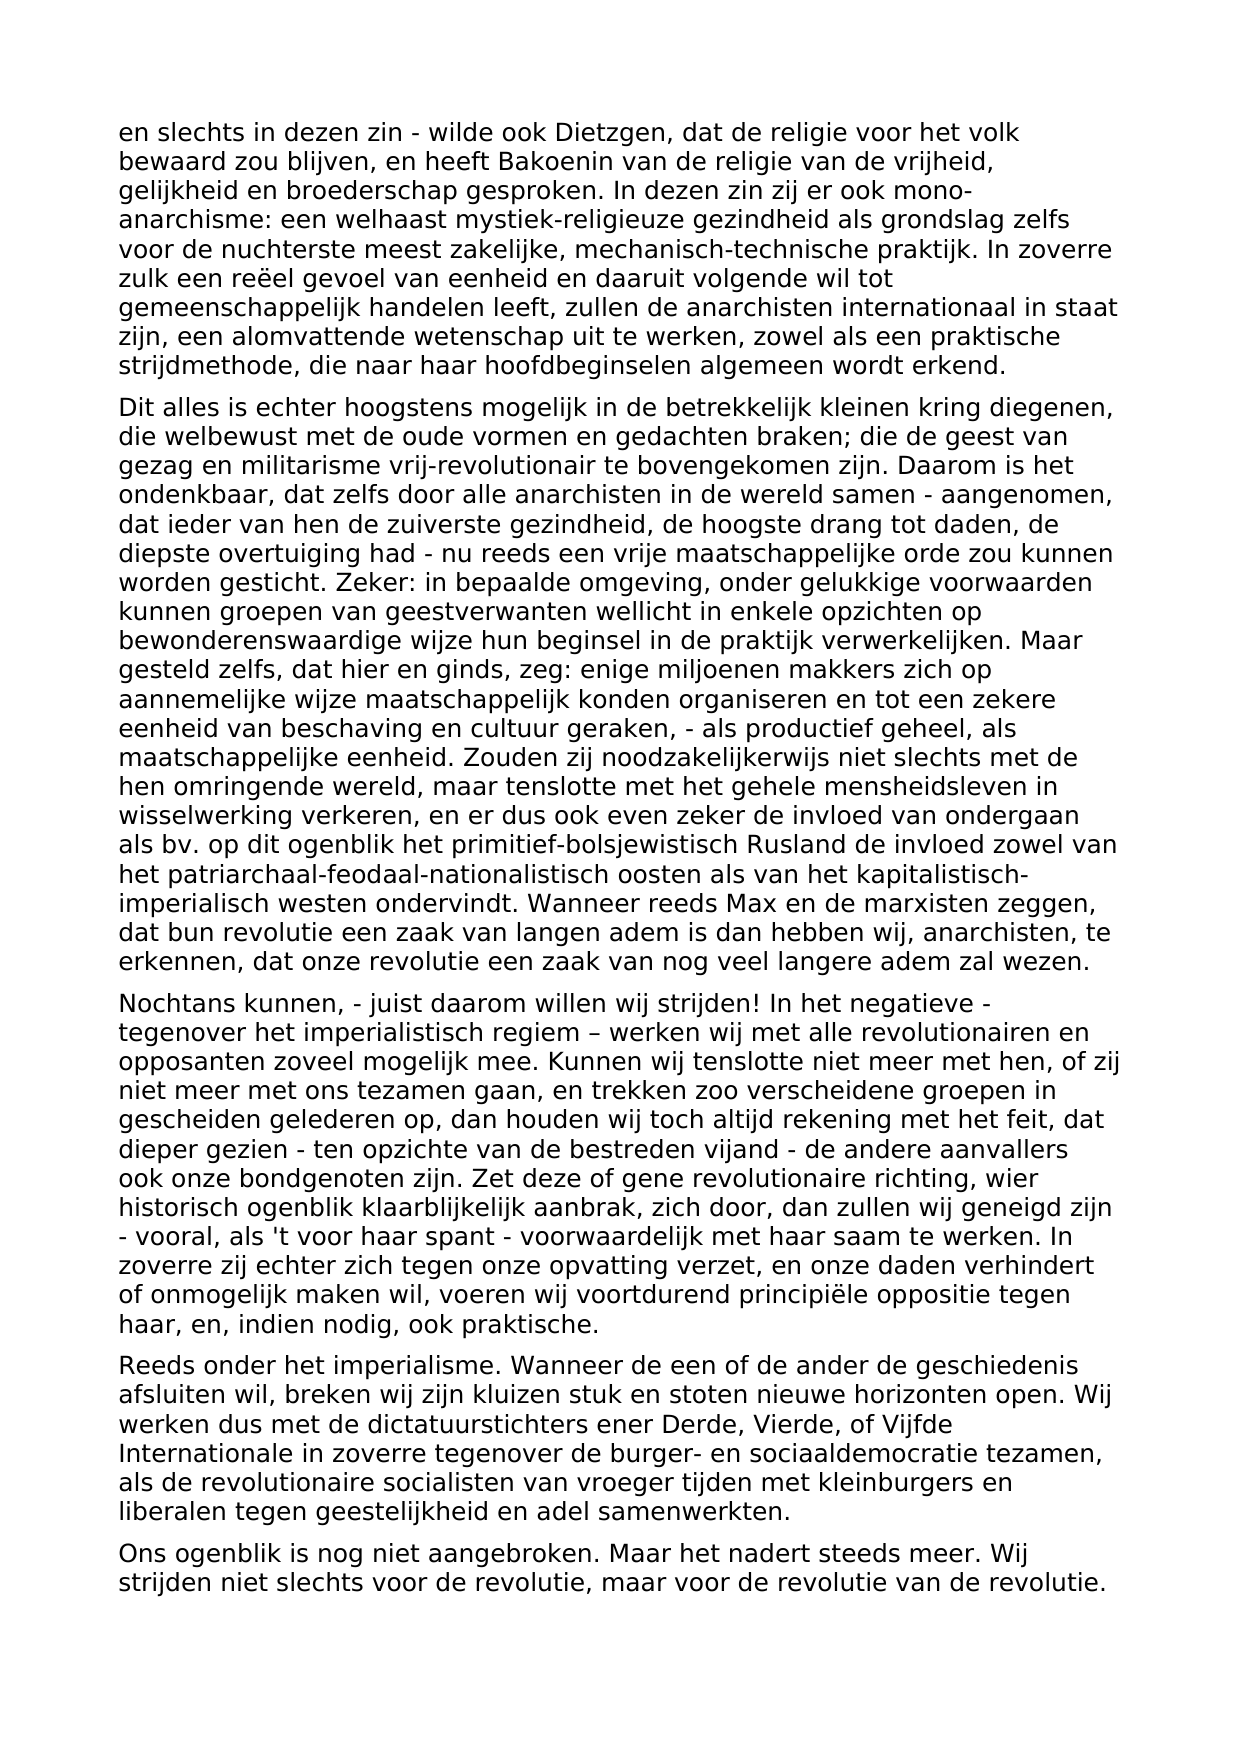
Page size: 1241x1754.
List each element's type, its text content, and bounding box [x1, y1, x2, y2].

text Nochtans kunnen, - juist daarom willen wij strijden! In het negatieve - tegenover het imperialistisch regiem – werken wij met alle revolutionairen en opposanten zoveel mogelijk mee. Kunnen wij tenslotte niet meer met hen, of zij niet meer met ons tezamen gaan, en trekken zoo verscheidene groepen in gescheiden gelederen op, dan houden wij toch altijd rekening met het feit, dat dieper gezien - ten opzichte van de bestreden vijand - de andere aanvallers ook onze bondgenoten zijn. Zet deze of gene revolutionaire richting, wier historisch ogenblik klaarblijkelijk aanbrak, zich door, dan zullen wij geneigd zijn - vooral, als 't voor haar spant - voorwaardelijk met haar saam te werken. In zoverre zij echter zich tegen onze opvatting verzet, en onze daden verhindert of onmogelijk maken wil, voeren wij voortdurend principiële oppositie tegen haar, en, indien nodig, ook praktische. [118, 989, 1122, 1339]
text Dit alles is echter hoogstens mogelijk in de betrekkelijk kleinen kring diegenen, die welbewust met de oude vormen en gedachten braken; die de geest van gezag en militarisme vrij-revolutionair te bovengekomen zijn. Daarom is het ondenkbaar, dat zelfs door alle anarchisten in de wereld samen - aangenomen, dat ieder van hen de zuiverste gezindheid, de hoogste drang tot daden, de diepste overtuiging had - nu reeds een vrije maatschappelijke orde zou kunnen worden gesticht. Zeker: in bepaalde omgeving, onder gelukkige voorwaarden kunnen groepen van geestverwanten wellicht in enkele opzichten op bewonderenswaardige wijze hun beginsel in de praktijk verwerkelijken. Maar gesteld zelfs, dat hier en ginds, zeg: enige miljoenen makkers zich op aannemelijke wijze maatschappelijk konden organiseren en tot een zekere eenheid van beschaving en cultuur geraken, - als productief geheel, als maatschappelijke eenheid. Zouden zij noodzakelijkerwijs niet slechts met de hen omringende wereld, maar tenslotte met het gehele mensheidsleven in wisselwerking verkeren, en er dus ook even zeker de invloed van ondergaan als bv. op dit ogenblik het primitief-bolsjewistisch Rusland de invloed zowel van het patriarchaal-feodaal-nationalistisch oosten als van het kapitalistisch-imperialisch westen ondervindt. Wanneer reeds Max en de marxisten zeggen, dat bun revolutie een zaak van langen adem is dan hebben wij, anarchisten, te erkennen, dat onze revolutie een zaak van nog veel langere adem zal wezen. [118, 393, 1122, 976]
text - en slechts in dezen zin - wilde ook Dietzgen, dat de religie voor het volk bewaard zou blijven, en heeft Bakoenin van de religie van de vrijheid, gelijkheid en broederschap gesproken. In dezen zin zij er ook mono-anarchisme: een welhaast mystiek-religieuze gezindheid als grondslag zelfs voor de nuchterste meest zakelijke, mechanisch-technische praktijk. In zoverre zulk een reëel gevoel van eenheid en daaruit volgende wil tot gemeenschappelijk handelen leeft, zullen de anarchisten internationaal in staat zijn, een alomvattende wetenschap uit te werken, zowel als een praktische strijdmethode, die naar haar hoofdbeginselen algemeen wordt erkend. [118, 118, 1122, 381]
text Reeds onder het imperialisme. Wanneer de een of de ander de geschiedenis afsluiten wil, breken wij zijn kluizen stuk en stoten nieuwe horizonten open. Wij werken dus met de dictatuurstichters ener Derde, Vierde, of Vijfde Internationale in zoverre tegenover de burger- en sociaaldemocratie tezamen, als de revolutionaire socialisten van vroeger tijden met kleinburgers en liberalen tegen geestelijkheid en adel samenwerkten. [118, 1351, 1122, 1526]
text Ons ogenblik is nog niet aangebroken. Maar het nadert steeds meer. Wij strijden niet slechts voor de revolutie, maar voor de revolutie van de revolutie. [118, 1539, 1122, 1597]
